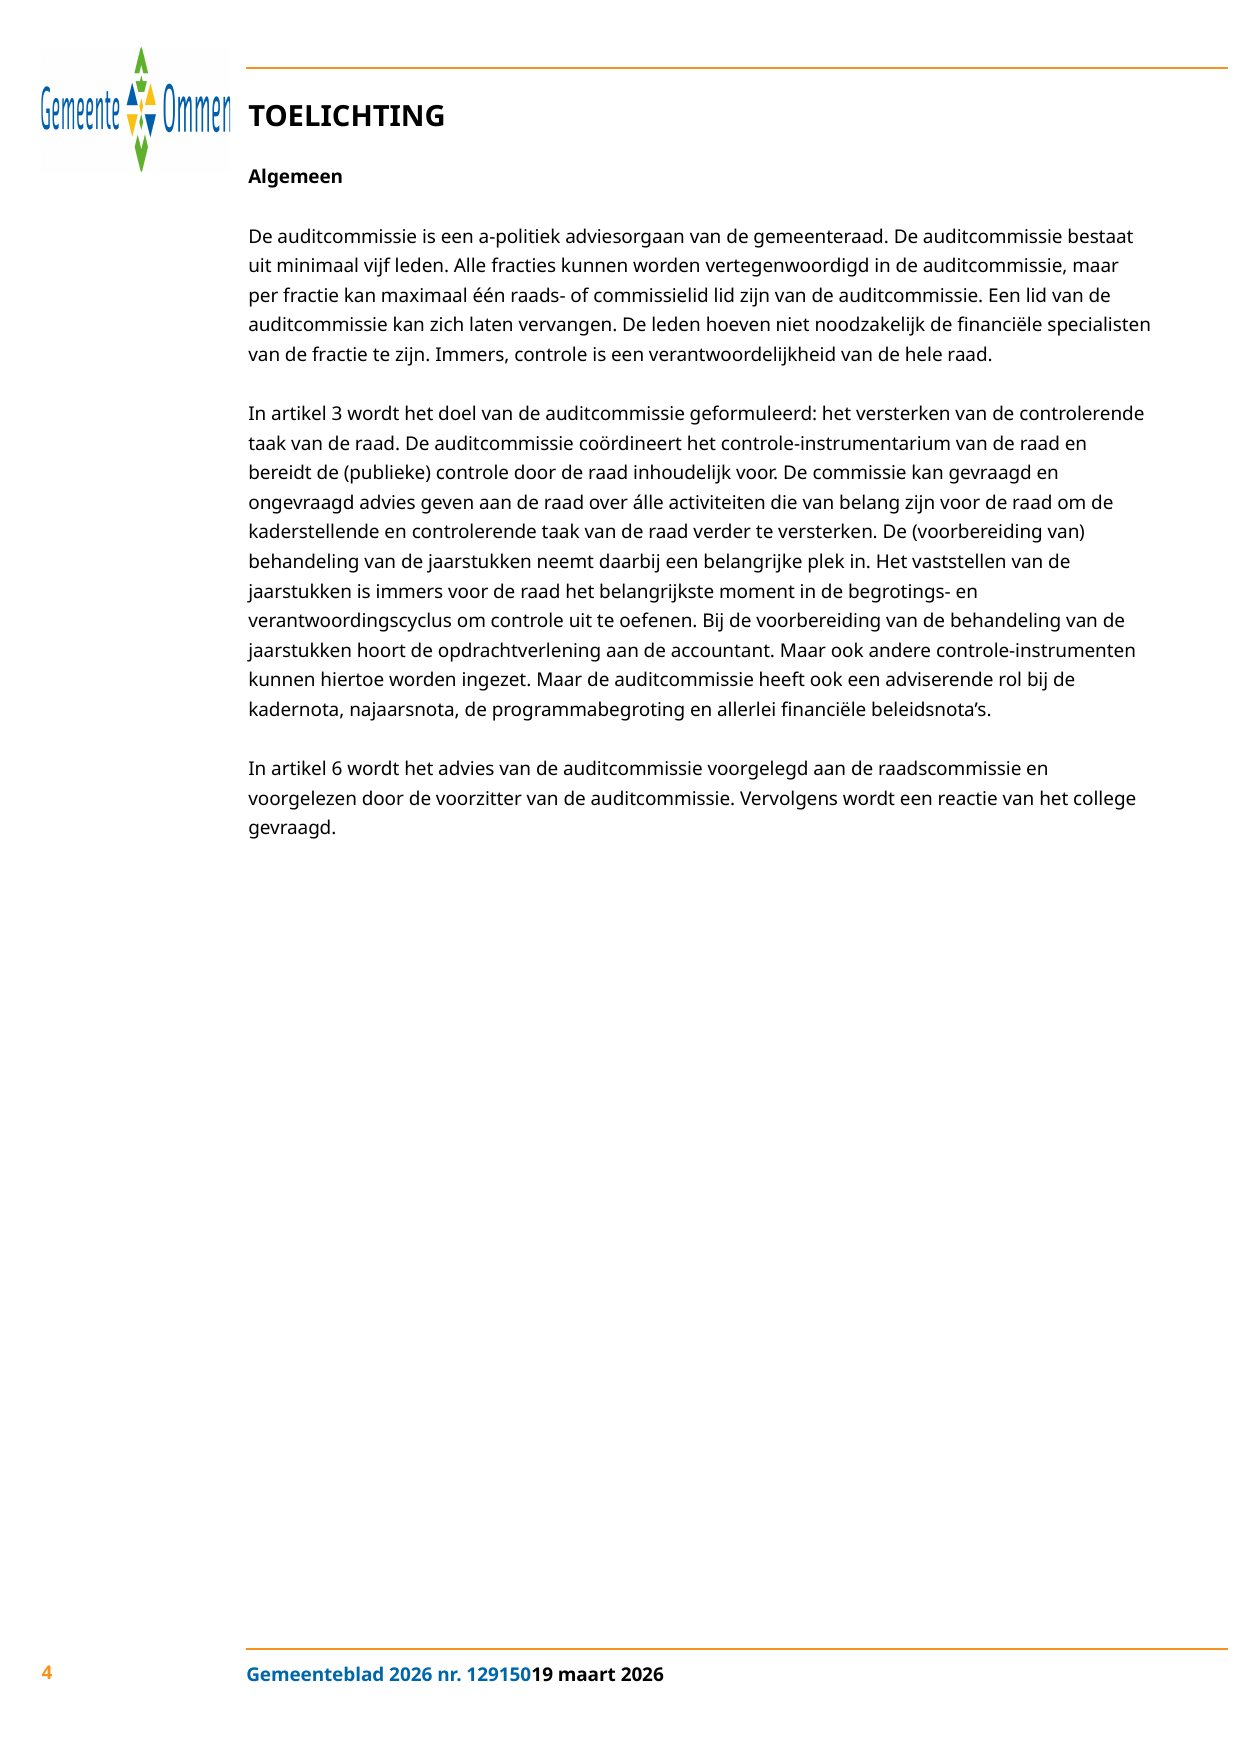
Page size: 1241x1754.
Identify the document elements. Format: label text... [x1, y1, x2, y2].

text In artikel 3 wordt het doel van de auditcommissie geformuleerd: het versterken van de controlerende taak van de raad. De auditcommissie coördineert het controle-instrumentarium van de raad en bereidt de (publieke) controle door de raad inhoudelijk voor. De commissie kan gevraagd en ongevraagd advies geven aan de raad over álle activiteiten die van belang zijn voor de raad om de kaderstellende en controlerende taak van de raad verder te versterken. De (voorbereiding van) behandeling van de jaarstukken neemt daarbij een belangrijke plek in. Het vaststellen van de jaarstukken is immers voor de raad het belangrijkste moment in de begrotings- en verantwoordingscyclus om controle uit te oefenen. Bij de voorbereiding van de behandeling van de jaarstukken hoort de opdrachtverlening aan de accountant. Maar ook andere controle-instrumenten kunnen hiertoe worden ingezet. Maar de auditcommissie heeft ook een adviserende rol bij de kadernota, najaarsnota, de programmabegroting en allerlei financiële beleidsnota’s. [248, 400, 1152, 722]
text Algemeen [248, 164, 1152, 189]
picture [41, 47, 231, 172]
text In artikel 6 wordt het advies van de auditcommissie voorgelegd aan de raadscommissie en voorgelezen door de voorzitter van de auditcommissie. Vervolgens wordt een reactie van het college gevraagd. [248, 755, 1152, 840]
text TOELICHTING [248, 95, 1152, 134]
text De auditcommissie is een a-politiek adviesorgaan van de gemeenteraad. De auditcommissie bestaat uit minimaal vijf leden. Alle fracties kunnen worden vertegenwoordigd in de auditcommissie, maar per fractie kan maximaal één raads- of commissielid lid zijn van de auditcommissie. Een lid van de auditcommissie kan zich laten vervangen. De leden hoeven niet noodzakelijk de financiële specialisten van de fractie te zijn. Immers, controle is een verantwoordelijkheid van de hele raad. [248, 223, 1152, 367]
